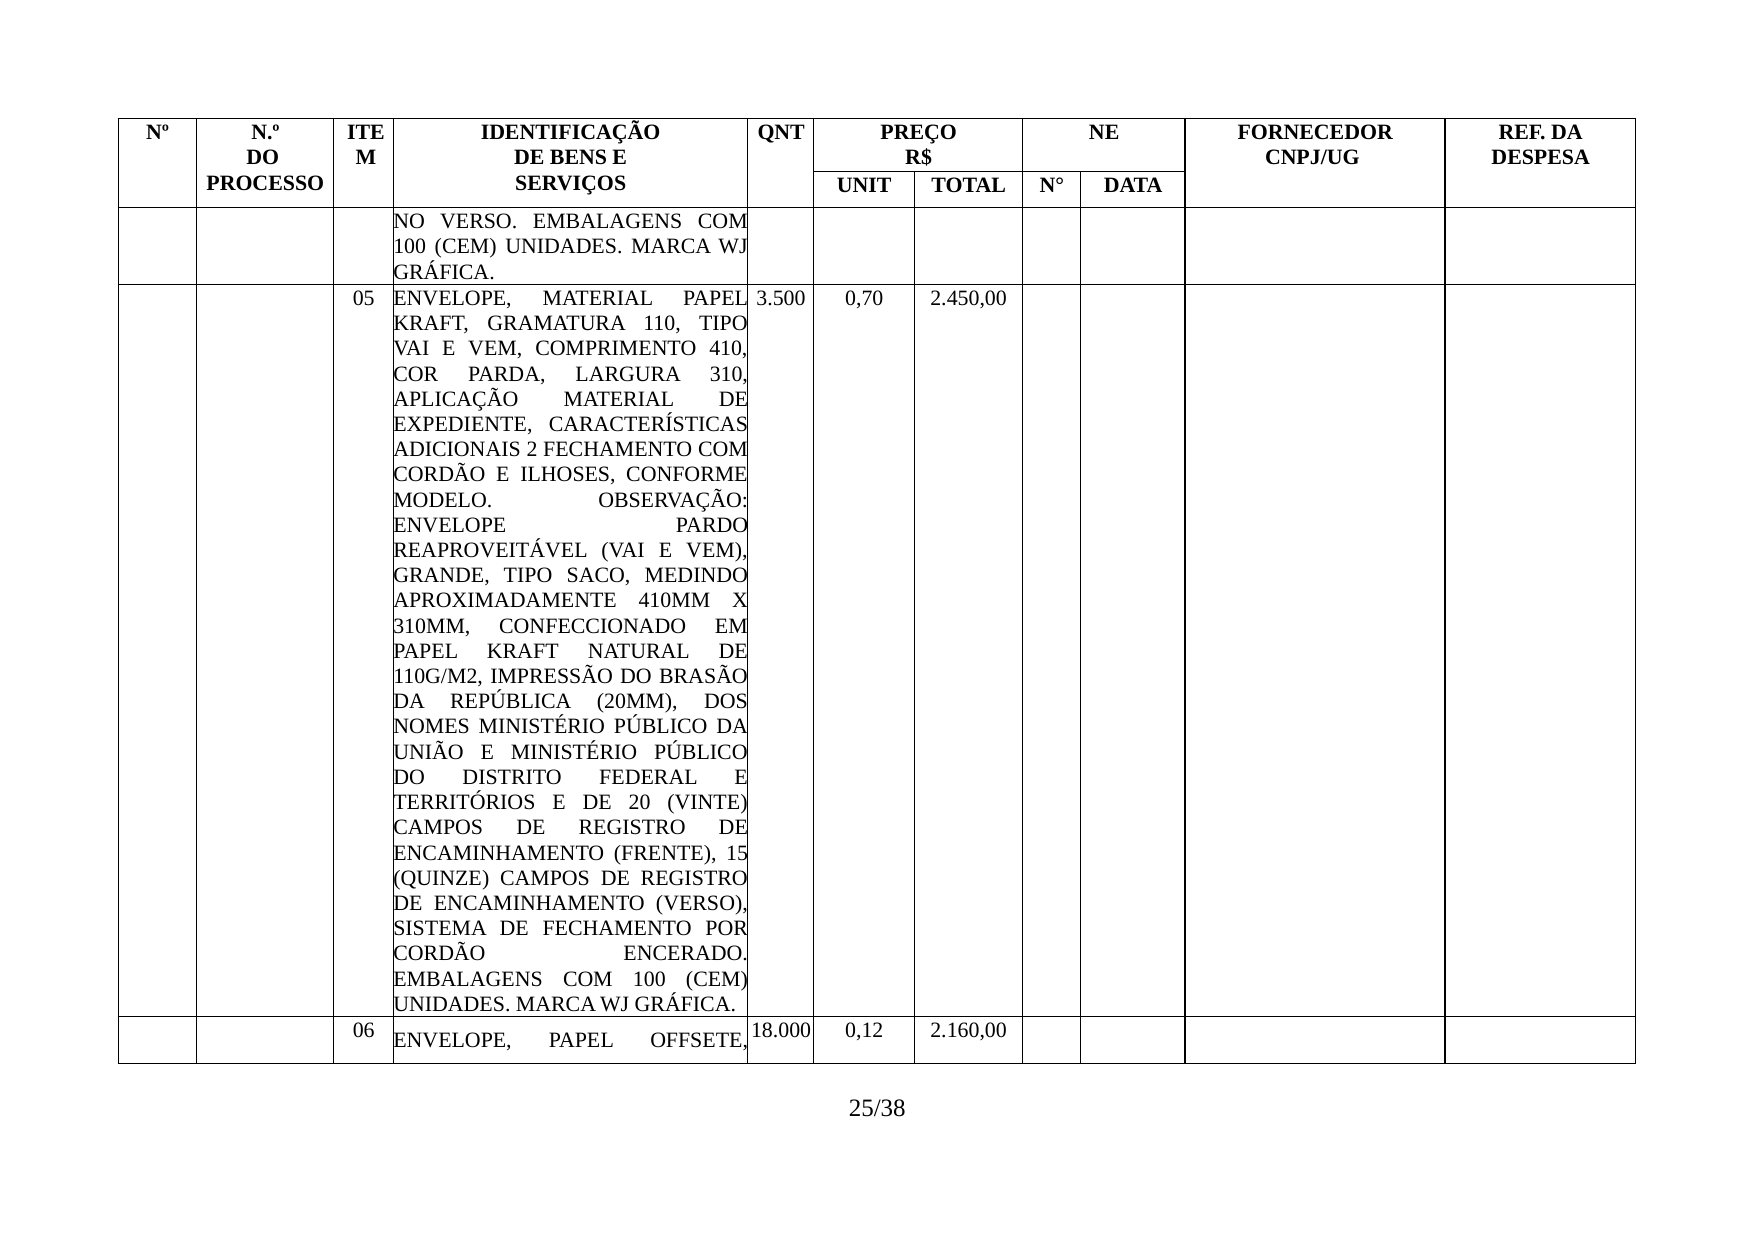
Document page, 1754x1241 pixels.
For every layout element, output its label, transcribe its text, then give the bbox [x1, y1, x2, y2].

table_cell 18.000 [748, 1017, 813, 1063]
table_header QNT [748, 119, 813, 207]
table_cell [1446, 1017, 1635, 1063]
table_header NE [1023, 119, 1184, 171]
table_cell 2.450,00 [915, 285, 1022, 1016]
table_cell [1186, 285, 1444, 1016]
table_cell [1446, 208, 1635, 284]
table_cell ENVELOPE, MATERIAL PAPEL KRAFT, GRAMATURA 110, TIPO VAI E VEM, COMPRIMENTO 410, COR PARDA, LARGURA 310, APLICAÇÃO MATERIAL DE EXPEDIENTE, CARACTERÍSTICAS ADICIONAIS 2 FECHAMENTO COM CORDÃO E ILHOSES, CONFORME MODELO. OBSERVAÇÃO: ENVELOPE PARDO REAPROVEITÁVEL (VAI E VEM), GRANDE, TIPO SACO, MEDINDO APROXIMADAMENTE 410MM X 310MM, CONFECCIONADO EM PAPEL KRAFT NATURAL DE 110G/M2, IMPRESSÃO DO BRASÃO DA REPÚBLICA (20MM), DOS NOMES MINISTÉRIO PÚBLICO DA UNIÃO E MINISTÉRIO PÚBLICO DO DISTRITO FEDERAL E TERRITÓRIOS E DE 20 (VINTE) CAMPOS DE REGISTRO DE ENCAMINHAMENTO (FRENTE), 15 (QUINZE) CAMPOS DE REGISTRO DE ENCAMINHAMENTO (VERSO), SISTEMA DE FECHAMENTO POR CORDÃO ENCERADO. EMBALAGENS COM 100 (CEM) UNIDADES. MARCA WJ GRÁFICA. [394, 285, 747, 1016]
table_cell 0,12 [814, 1017, 914, 1063]
table_cell [1081, 285, 1184, 1016]
table_header Nº [119, 119, 196, 207]
table_cell [1023, 285, 1080, 1016]
table_cell [748, 208, 813, 284]
table_cell 3.500 [748, 285, 813, 1016]
table_cell [1186, 208, 1444, 284]
table_header N.º DO PROCESSO [197, 119, 333, 207]
table_header IDENTIFICAÇÃO DE BENS E SERVIÇOS [394, 119, 747, 207]
table_cell 2.160,00 [915, 1017, 1022, 1063]
table_cell [1186, 1017, 1444, 1063]
table_cell 06 [334, 1017, 393, 1063]
table_cell [1446, 285, 1635, 1016]
table_cell [1023, 208, 1080, 284]
table_cell [1081, 1017, 1184, 1063]
table_cell [119, 208, 196, 284]
table_cell [119, 285, 196, 1016]
table_cell [197, 1017, 333, 1063]
table_cell [1081, 208, 1184, 284]
table_header FORNECEDOR CNPJ/UG [1186, 119, 1444, 207]
table_header REF. DA DESPESA [1446, 119, 1635, 207]
table_cell [814, 208, 914, 284]
table_cell UNIT [814, 172, 914, 207]
table_cell NO VERSO. EMBALAGENS COM 100 (CEM) UNIDADES. MARCA WJ GRÁFICA. [394, 208, 747, 284]
table_header PREÇO R$ [814, 119, 1022, 171]
table_cell [197, 208, 333, 284]
table_cell DATA [1081, 172, 1184, 207]
table_header ITEM [334, 119, 393, 207]
table_cell 0,70 [814, 285, 914, 1016]
table_cell [915, 208, 1022, 284]
table_cell ENVELOPE, PAPEL OFFSETE, [394, 1017, 747, 1063]
table_cell 05 [334, 285, 393, 1016]
table_cell [119, 1017, 196, 1063]
table_cell [197, 285, 333, 1016]
table_cell [334, 208, 393, 284]
table_cell [1023, 1017, 1080, 1063]
table_cell N° [1023, 172, 1080, 207]
table_cell TOTAL [915, 172, 1022, 207]
